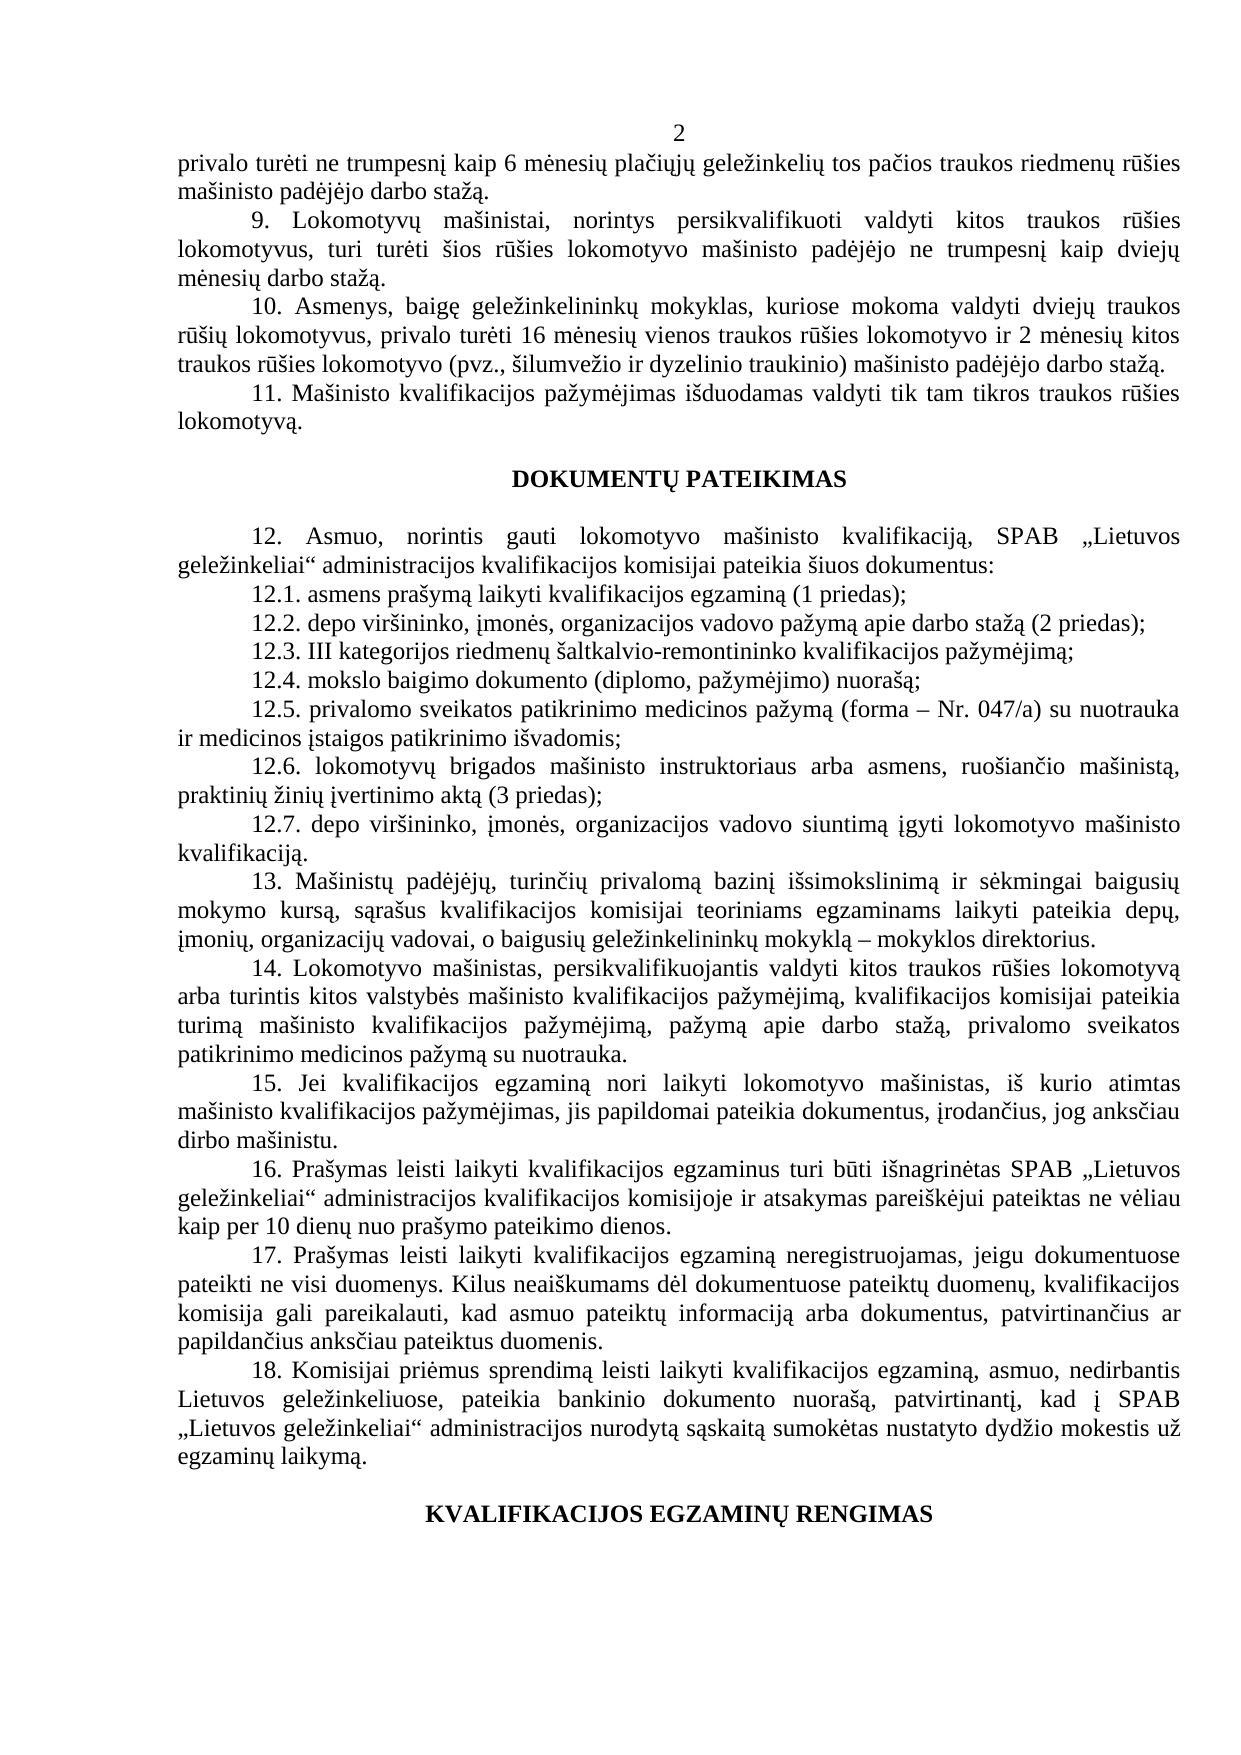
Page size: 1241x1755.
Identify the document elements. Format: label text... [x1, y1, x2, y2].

text DOKUMENTŲ PATEIKIMAS [177, 464, 1181, 493]
text 14. Lokomotyvo mašinistas, persikvalifikuojantis valdyti kitos traukos rūšies lokomotyvą arba turintis kitos valstybės mašinisto kvalifikacijos pažymėjimą, kvalifikacijos komisijai pateikia turimą mašinisto kvalifikacijos pažymėjimą, pažymą apie darbo stažą, privalomo sveikatos patikrinimo medicinos pažymą su nuotrauka. [177, 953, 1181, 1068]
text privalo turėti ne trumpesnį kaip 6 mėnesių plačiųjų geležinkelių tos pačios traukos riedmenų rūšies mašinisto padėjėjo darbo stažą. [177, 148, 1181, 205]
text KVALIFIKACIJOS EGZAMINŲ RENGIMAS [177, 1499, 1181, 1528]
text 16. Prašymas leisti laikyti kvalifikacijos egzaminus turi būti išnagrinėtas SPAB „Lietuvos geležinkeliai“ administracijos kvalifikacijos komisijoje ir atsakymas pareiškėjui pateiktas ne vėliau kaip per 10 dienų nuo prašymo pateikimo dienos. [177, 1154, 1181, 1240]
text 12.2. depo viršininko, įmonės, organizacijos vadovo pažymą apie darbo stažą (2 priedas); [177, 608, 1181, 636]
text 18. Komisijai priėmus sprendimą leisti laikyti kvalifikacijos egzaminą, asmuo, nedirbantis Lietuvos geležinkeliuose, pateikia bankinio dokumento nuorašą, patvirtinantį, kad į SPAB „Lietuvos geležinkeliai“ administracijos nurodytą sąskaitą sumokėtas nustatyto dydžio mokestis už egzaminų laikymą. [177, 1355, 1181, 1470]
text 13. Mašinistų padėjėjų, turinčių privalomą bazinį išsimokslinimą ir sėkmingai baigusių mokymo kursą, sąrašus kvalifikacijos komisijai teoriniams egzaminams laikyti pateikia depų, įmonių, organizacijų vadovai, o baigusių geležinkelininkų mokyklą – mokyklos direktorius. [177, 866, 1181, 953]
text 12.7. depo viršininko, įmonės, organizacijos vadovo siuntimą įgyti lokomotyvo mašinisto kvalifikaciją. [177, 809, 1181, 866]
text 12.4. mokslo baigimo dokumento (diplomo, pažymėjimo) nuorašą; [177, 665, 1181, 694]
text 15. Jei kvalifikacijos egzaminą nori laikyti lokomotyvo mašinistas, iš kurio atimtas mašinisto kvalifikacijos pažymėjimas, jis papildomai pateikia dokumentus, įrodančius, jog anksčiau dirbo mašinistu. [177, 1068, 1181, 1154]
text 10. Asmenys, baigę geležinkelininkų mokyklas, kuriose mokoma valdyti dviejų traukos rūšių lokomotyvus, privalo turėti 16 mėnesių vienos traukos rūšies lokomotyvo ir 2 mėnesių kitos traukos rūšies lokomotyvo (pvz., šilumvežio ir dyzelinio traukinio) mašinisto padėjėjo darbo stažą. [177, 291, 1181, 378]
text 12. Asmuo, norintis gauti lokomotyvo mašinisto kvalifikaciją, SPAB „Lietuvos geležinkeliai“ administracijos kvalifikacijos komisijai pateikia šiuos dokumentus: [177, 521, 1181, 579]
text 12.1. asmens prašymą laikyti kvalifikacijos egzaminą (1 priedas); [177, 579, 1181, 608]
text 17. Prašymas leisti laikyti kvalifikacijos egzaminą neregistruojamas, jeigu dokumentuose pateikti ne visi duomenys. Kilus neaiškumams dėl dokumentuose pateiktų duomenų, kvalifikacijos komisija gali pareikalauti, kad asmuo pateiktų informaciją arba dokumentus, patvirtinančius ar papildančius anksčiau pateiktus duomenis. [177, 1240, 1181, 1355]
text 12.3. III kategorijos riedmenų šaltkalvio-remontininko kvalifikacijos pažymėjimą; [177, 636, 1181, 665]
text 12.5. privalomo sveikatos patikrinimo medicinos pažymą (forma – Nr. 047/a) su nuotrauka ir medicinos įstaigos patikrinimo išvadomis; [177, 694, 1181, 751]
text 12.6. lokomotyvų brigados mašinisto instruktoriaus arba asmens, ruošiančio mašinistą, praktinių žinių įvertinimo aktą (3 priedas); [177, 751, 1181, 809]
text 11. Mašinisto kvalifikacijos pažymėjimas išduodamas valdyti tik tam tikros traukos rūšies lokomotyvą. [177, 378, 1181, 435]
text 9. Lokomotyvų mašinistai, norintys persikvalifikuoti valdyti kitos traukos rūšies lokomotyvus, turi turėti šios rūšies lokomotyvo mašinisto padėjėjo ne trumpesnį kaip dviejų mėnesių darbo stažą. [177, 205, 1181, 291]
